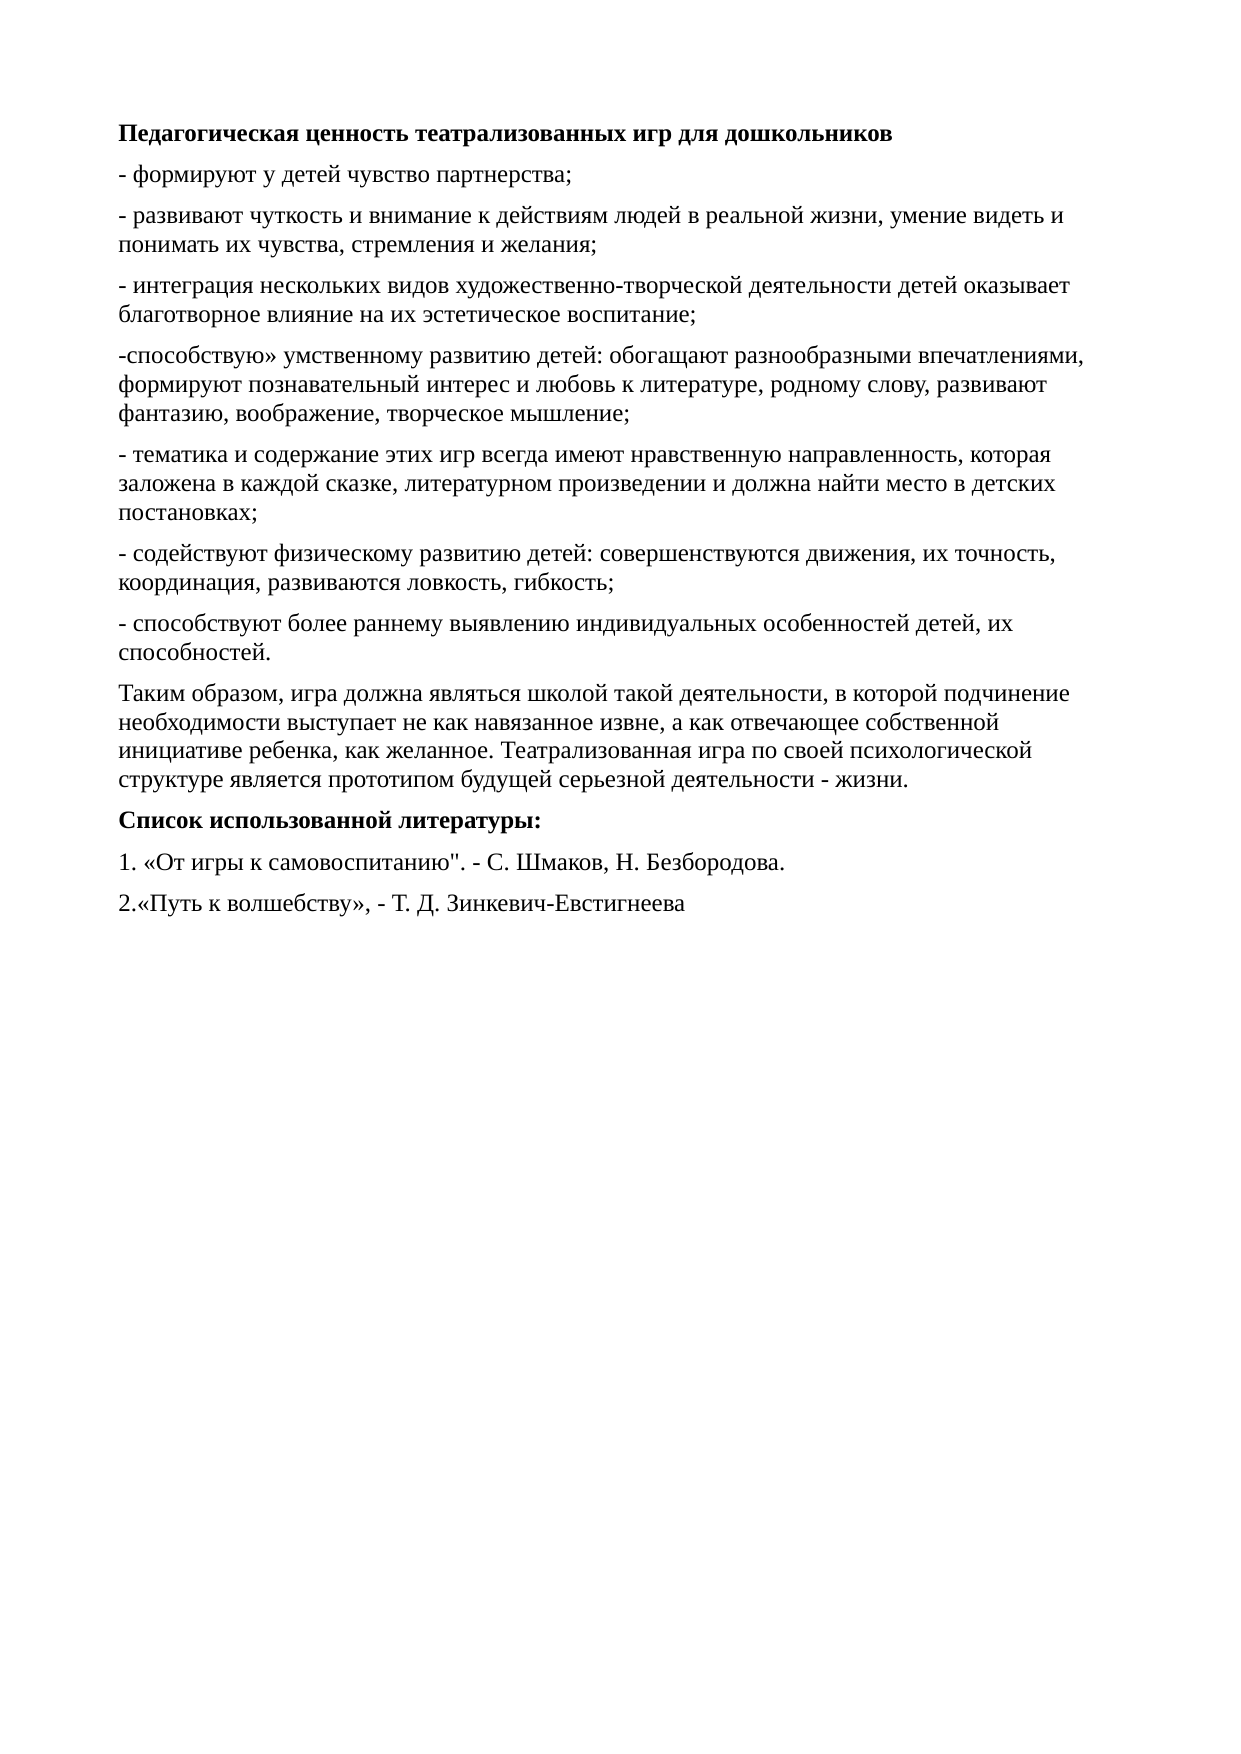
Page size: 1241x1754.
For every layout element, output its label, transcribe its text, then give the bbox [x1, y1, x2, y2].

text Таким образом, игра должна являться школой такой деятельности, в которой подчинение необходимости выступает не как навязанное извне, а как отвечающее собственной инициативе ребенка, как желанное. Театрализованная игра по своей психологической структуре является прототипом будущей серьезной деятельности - жизни. [118, 678, 1122, 793]
text - интеграция нескольких видов художественно-творческой деятельности детей оказывает благотворное влияние на их эстетическое воспитание; [118, 271, 1122, 328]
text - развивают чуткость и внимание к действиям людей в реальной жизни, умение видеть и понимать их чувства, стремления и желания; [118, 201, 1122, 258]
text 1. «От игры к самовоспитанию". - С. Шмаков, Н. Безбородова. [118, 847, 1122, 876]
text - формируют у детей чувство партнерства; [118, 159, 1122, 188]
subtitle Педагогическая ценность театрализованных игр для дошкольников [118, 118, 1122, 147]
text 2.«Путь к волшебству», - Т. Д. Зинкевич-Евстигнеева [118, 888, 1122, 917]
text - способствуют более раннему выявлению индивидуальных особенностей детей, их способностей. [118, 608, 1122, 666]
text - содействуют физическому развитию детей: совершенствуются движения, их точность, координация, развиваются ловкость, гибкость; [118, 538, 1122, 596]
text - тематика и содержание этих игр всегда имеют нравственную направленность, которая заложена в каждой сказке, литературном произведении и должна найти место в детских постановках; [118, 439, 1122, 526]
text Список использованной литературы: [118, 806, 1122, 834]
text -способствую» умственному развитию детей: обогащают разнообразными впечатлениями, формируют познавательный интерес и любовь к литературе, родному слову, развивают фантазию, воображение, творческое мышление; [118, 341, 1122, 427]
